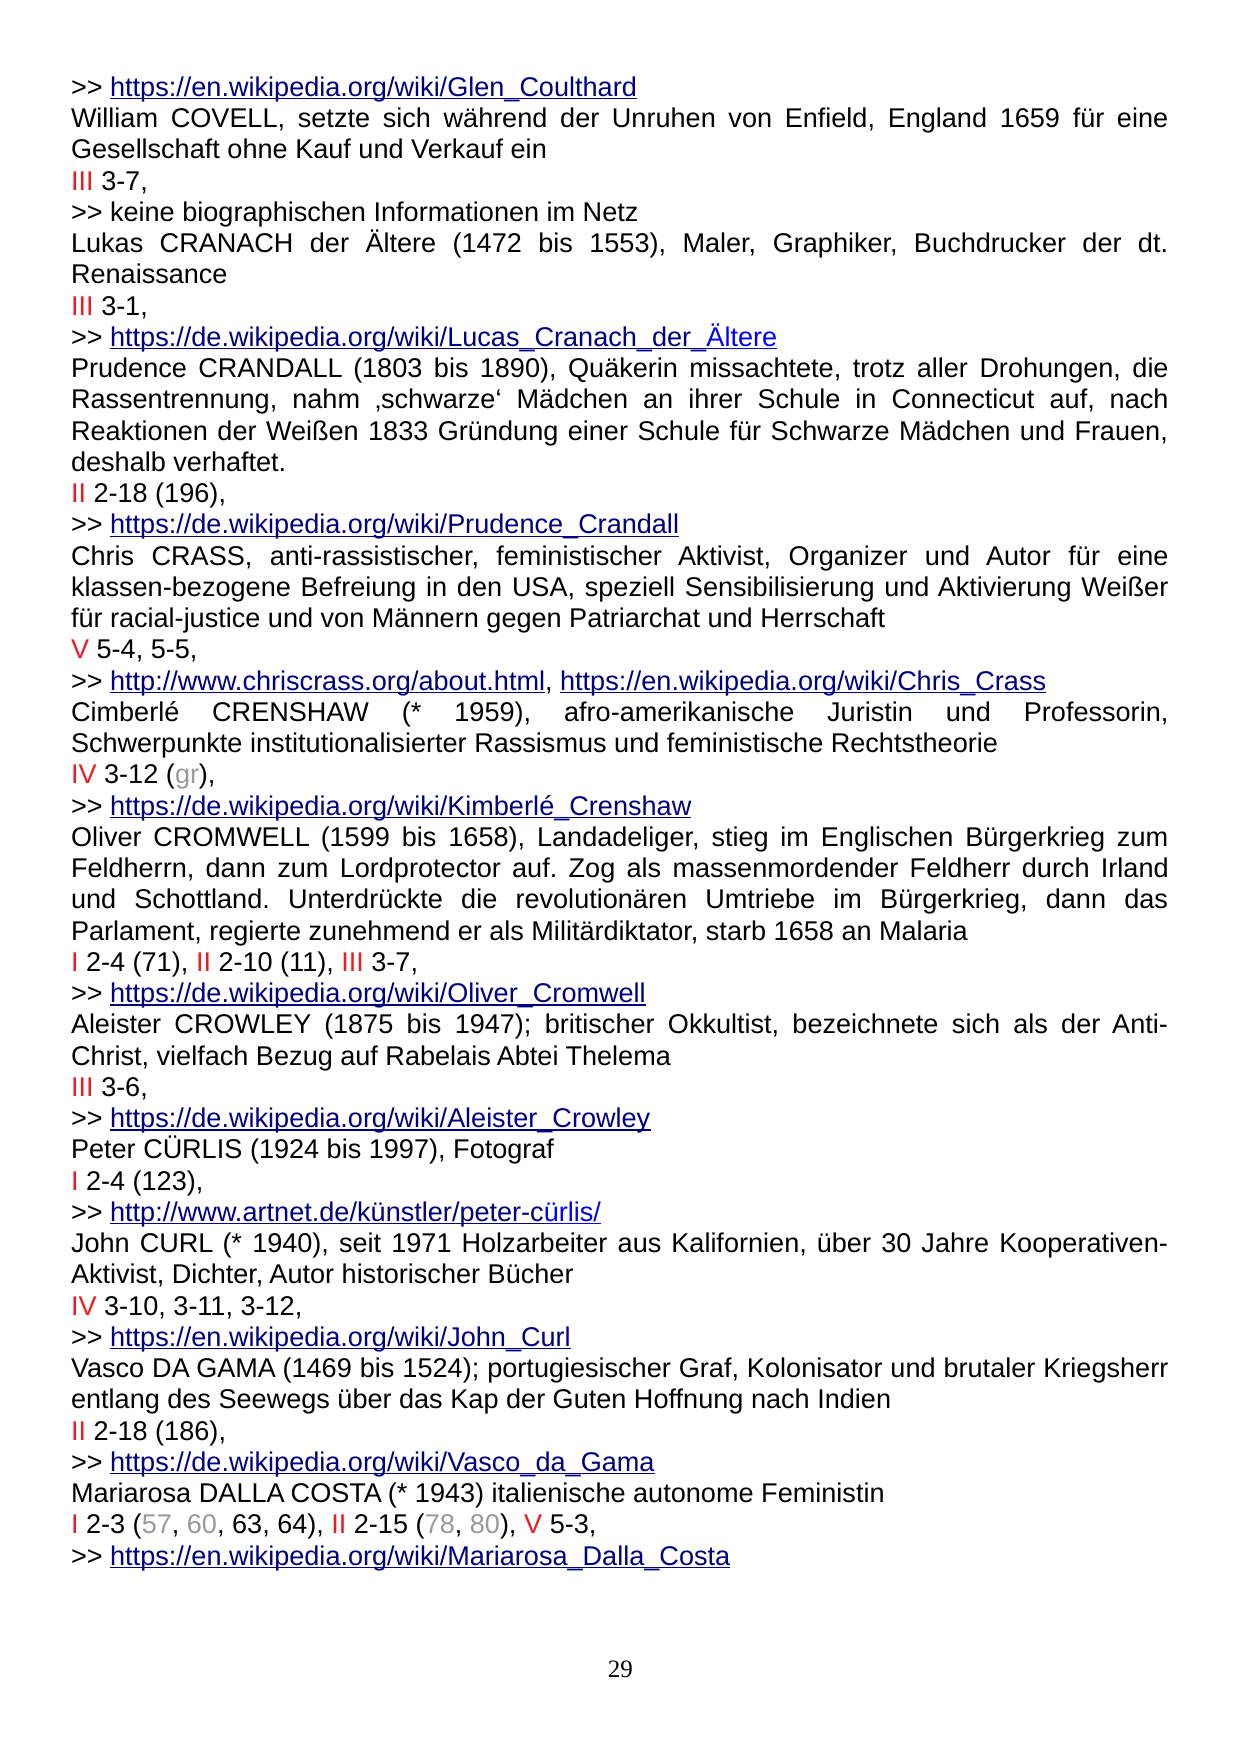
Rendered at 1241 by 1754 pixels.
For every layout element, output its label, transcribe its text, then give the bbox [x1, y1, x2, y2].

subtitle >> http://www.artnet.de/künstler/peter-cürlis/ [71, 1196, 1169, 1227]
subtitle John CURL (* 1940), seit 1971 Holzarbeiter aus Kalifornien, über 30 Jahre Kooperativen-Aktivist, Dichter, Autor historischer Bücher [71, 1227, 1169, 1289]
subtitle William COVELL, setzte sich während der Unruhen von Enfield, England 1659 für eine Gesellschaft ohne Kauf und Verkauf ein [71, 102, 1169, 164]
subtitle >> keine biographischen Informationen im Netz [71, 196, 1169, 227]
subtitle I 2-4 (71), II 2-10 (11), III 3-7, [71, 946, 1169, 977]
subtitle Cimberlé CRENSHAW (* 1959), afro-amerikanische Juristin und Professorin, Schwerpunkte institutionalisierter Rassismus und feministische Rechtstheorie [71, 696, 1169, 758]
subtitle Chris CRASS, anti-rassistischer, feministischer Aktivist, Organizer und Autor für eine klassen-bezogene Befreiung in den USA, speziell Sensibilisierung und Aktivierung Weißer für racial-justice und von Männern gegen Patriarchat und Herrschaft [71, 539, 1169, 633]
subtitle V 5-4, 5-5, [71, 633, 1169, 664]
subtitle Peter CÜRLIS (1924 bis 1997), Fotograf [71, 1133, 1169, 1164]
subtitle >> https://de.wikipedia.org/wiki/Kimberlé_Crenshaw [71, 789, 1169, 821]
subtitle >> https://de.wikipedia.org/wiki/Lucas_Cranach_der_Ältere [71, 321, 1169, 352]
subtitle Mariarosa DALLA COSTA (* 1943) italienische autonome Feministin [71, 1477, 1169, 1508]
subtitle >> http://www.chriscrass.org/about.html, https://en.wikipedia.org/wiki/Chris_Crass [71, 664, 1169, 696]
subtitle I 2-3 (57, 60, 63, 64), II 2-15 (78, 80), V 5-3, [71, 1508, 1169, 1539]
subtitle >> https://de.wikipedia.org/wiki/Oliver_Cromwell [71, 977, 1169, 1008]
subtitle >> https://en.wikipedia.org/wiki/Glen_Coulthard [71, 71, 1169, 102]
subtitle >> https://de.wikipedia.org/wiki/Vasco_da_Gama [71, 1446, 1169, 1477]
subtitle II 2-18 (196), [71, 477, 1169, 508]
subtitle Lukas CRANACH der Ältere (1472 bis 1553), Maler, Graphiker, Buchdrucker der dt. Renaissance [71, 227, 1169, 289]
subtitle IV 3-10, 3-11, 3-12, [71, 1289, 1169, 1321]
subtitle Prudence CRANDALL (1803 bis 1890), Quäkerin missachtete, trotz aller Drohungen, die Rassentrennung, nahm ‚schwarze‘ Mädchen an ihrer Schule in Connecticut auf, nach Reaktionen der Weißen 1833 Gründung einer Schule für Schwarze Mädchen und Frauen, deshalb verhaftet. [71, 352, 1169, 477]
subtitle II 2-18 (186), [71, 1414, 1169, 1446]
subtitle IV 3-12 (gr), [71, 758, 1169, 789]
subtitle III 3-1, [71, 289, 1169, 321]
subtitle Oliver CROMWELL (1599 bis 1658), Landadeliger, stieg im Englischen Bürgerkrieg zum Feldherrn, dann zum Lordprotector auf. Zog als massenmordender Feldherr durch Irland und Schottland. Unterdrückte die revolutionären Umtriebe im Bürgerkrieg, dann das Parlament, regierte zunehmend er als Militärdiktator, starb 1658 an Malaria [71, 821, 1169, 946]
subtitle >> https://en.wikipedia.org/wiki/Mariarosa_Dalla_Costa [71, 1539, 1169, 1571]
subtitle >> https://en.wikipedia.org/wiki/John_Curl [71, 1321, 1169, 1352]
subtitle Aleister CROWLEY (1875 bis 1947); britischer Okkultist, bezeichnete sich als der Anti-Christ, vielfach Bezug auf Rabelais Abtei Thelema [71, 1008, 1169, 1071]
subtitle III 3-7, [71, 164, 1169, 196]
subtitle III 3-6, [71, 1071, 1169, 1102]
subtitle >> https://de.wikipedia.org/wiki/Prudence_Crandall [71, 508, 1169, 539]
subtitle I 2-4 (123), [71, 1164, 1169, 1196]
subtitle >> https://de.wikipedia.org/wiki/Aleister_Crowley [71, 1102, 1169, 1133]
subtitle Vasco DA GAMA (1469 bis 1524); portugiesischer Graf, Kolonisator und brutaler Kriegsherr entlang des Seewegs über das Kap der Guten Hoffnung nach Indien [71, 1352, 1169, 1414]
